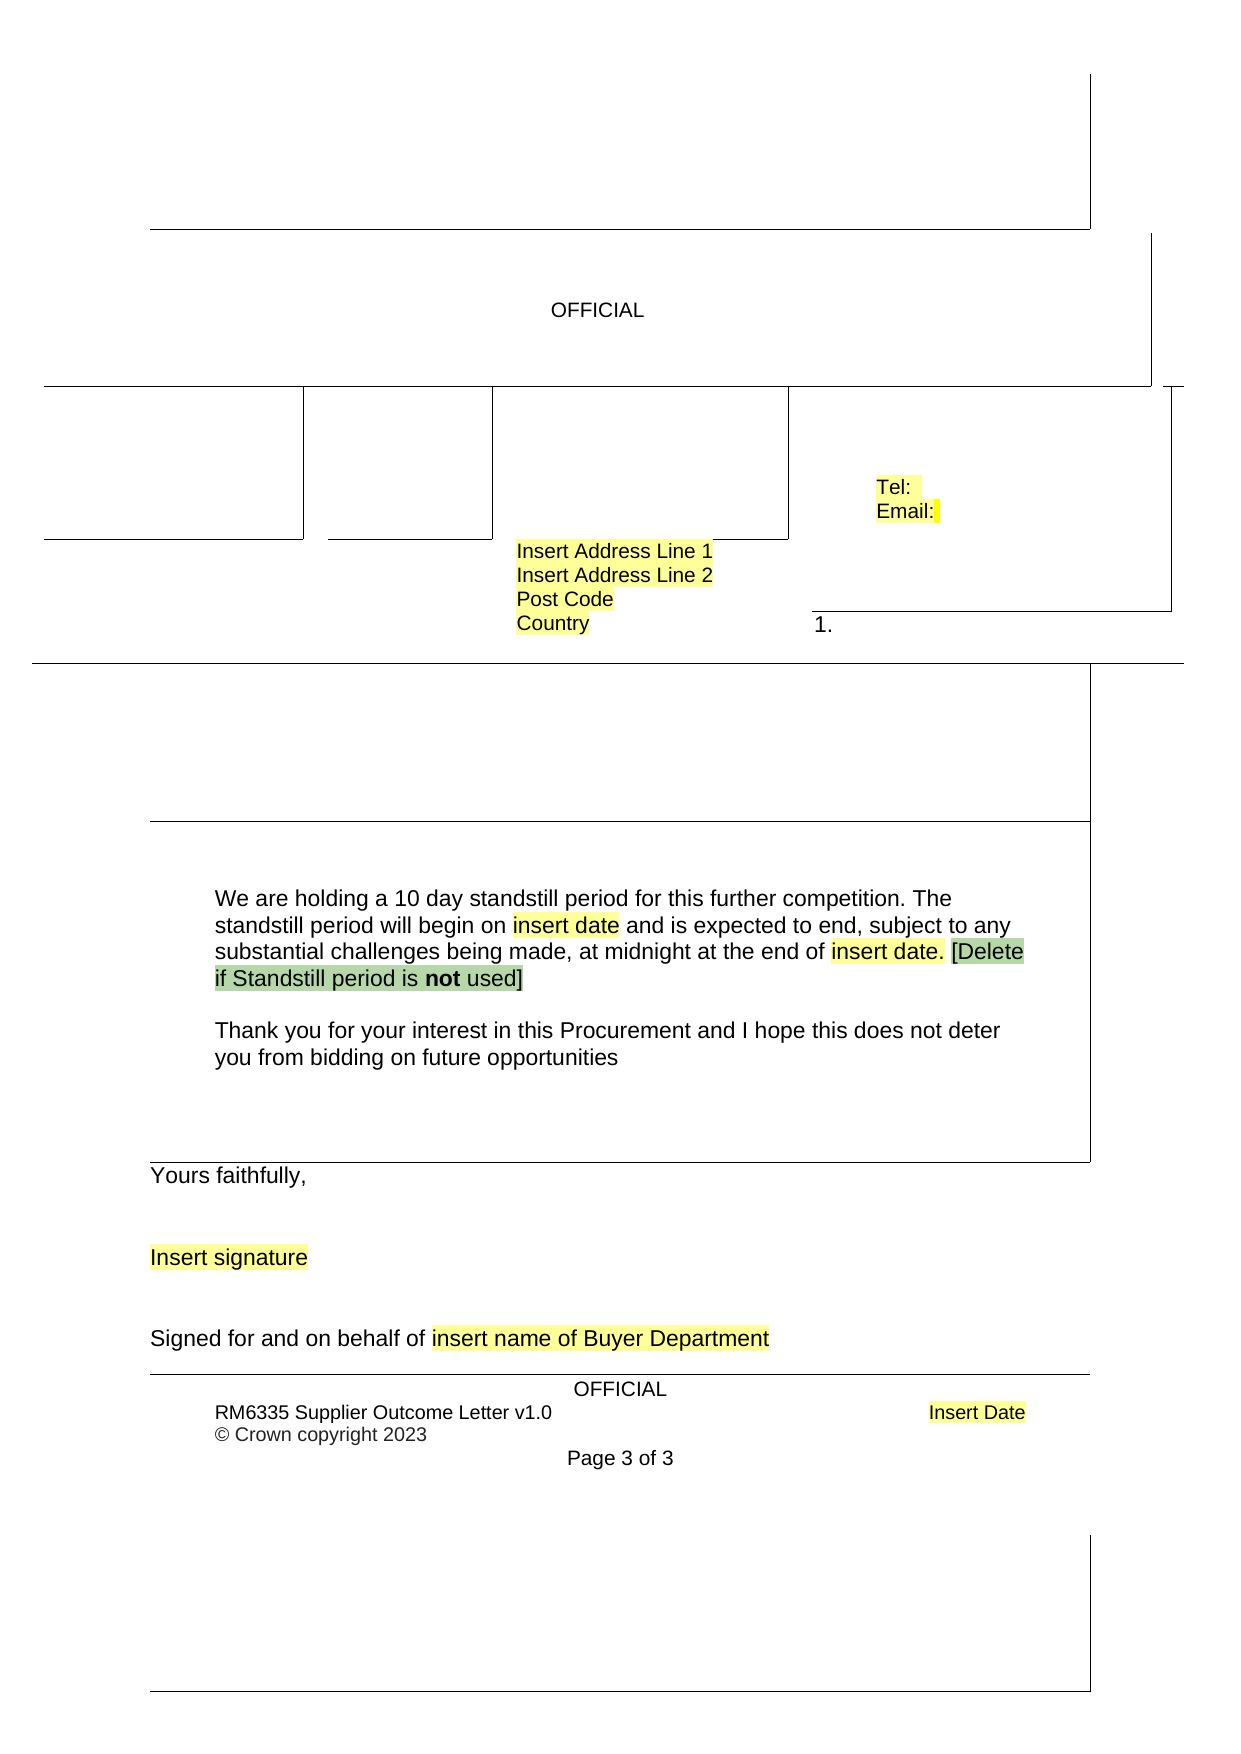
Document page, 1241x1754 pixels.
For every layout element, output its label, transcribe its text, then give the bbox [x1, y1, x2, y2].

text Thank you for your interest in this Procurement and I hope this does not deter you from bidding on future opportunities [150, 1017, 1090, 1162]
text Insert signature [150, 1244, 1090, 1270]
text Signed for and on behalf of insert name of Buyer Department [150, 1325, 1090, 1351]
text Yours faithfully, [150, 1162, 1090, 1189]
text We are holding a 10 day standstill period for this further competition. The standstill period will begin on insert date and is expected to end, subject to any substantial challenges being made, at midnight at the end of insert date. [Delete if Standstill period is not used] [150, 821, 1090, 991]
